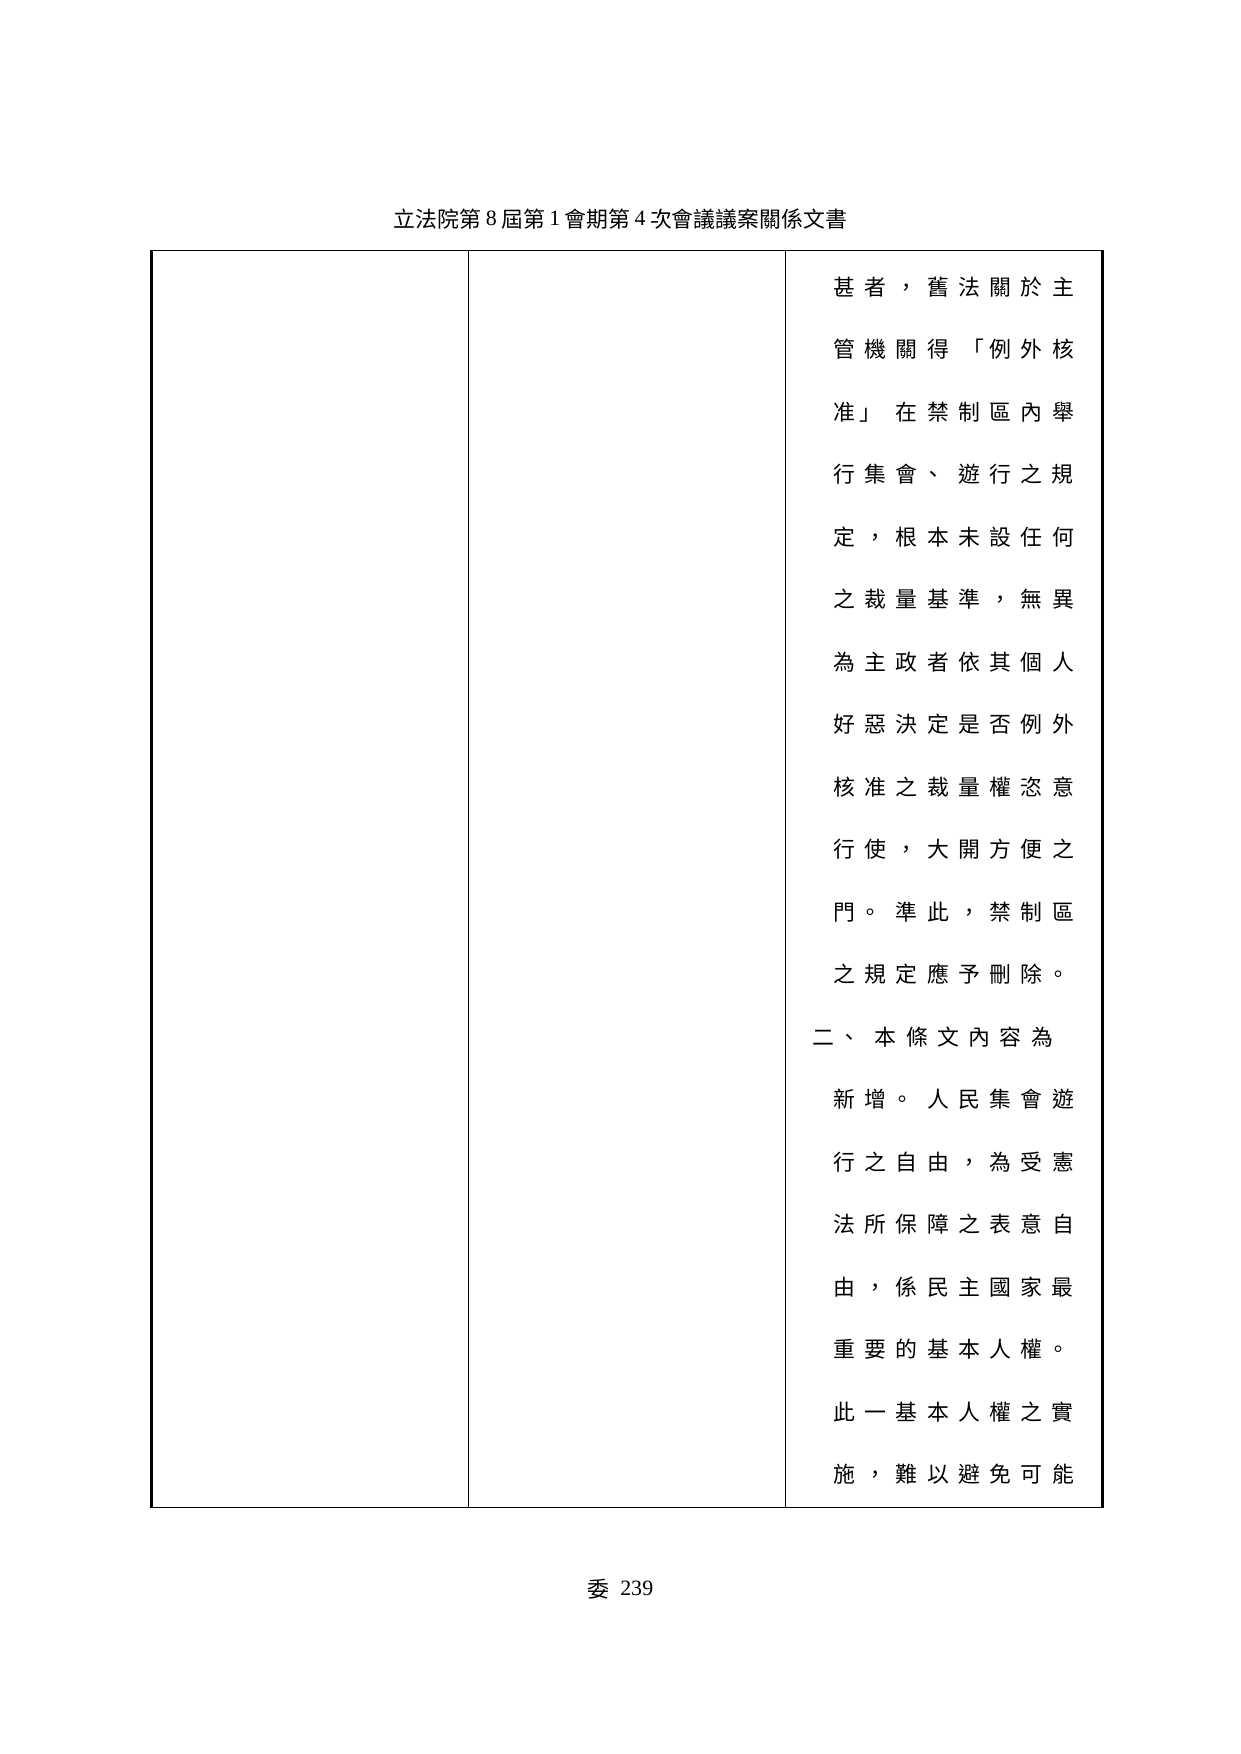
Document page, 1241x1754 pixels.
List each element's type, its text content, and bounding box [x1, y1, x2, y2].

table_cell [469, 251, 785, 1507]
table_cell 甚者，舊法關於主管機關得「例外核准」在禁制區內舉行集會、遊行之規定，根本未設任何之裁量基準，無異為主政者依其個人好惡決定是否例外核准之裁量權恣意行使，大開方便之門。準此，禁制區之規定應予刪除。 二、本條文內容為新增。人民集會遊行之自由，為受憲法所保障之表意自由，係民主國家最重要的基本人權。此一基本人權之實施，難以避免可能 [786, 251, 1101, 1507]
table_cell [153, 251, 468, 1507]
